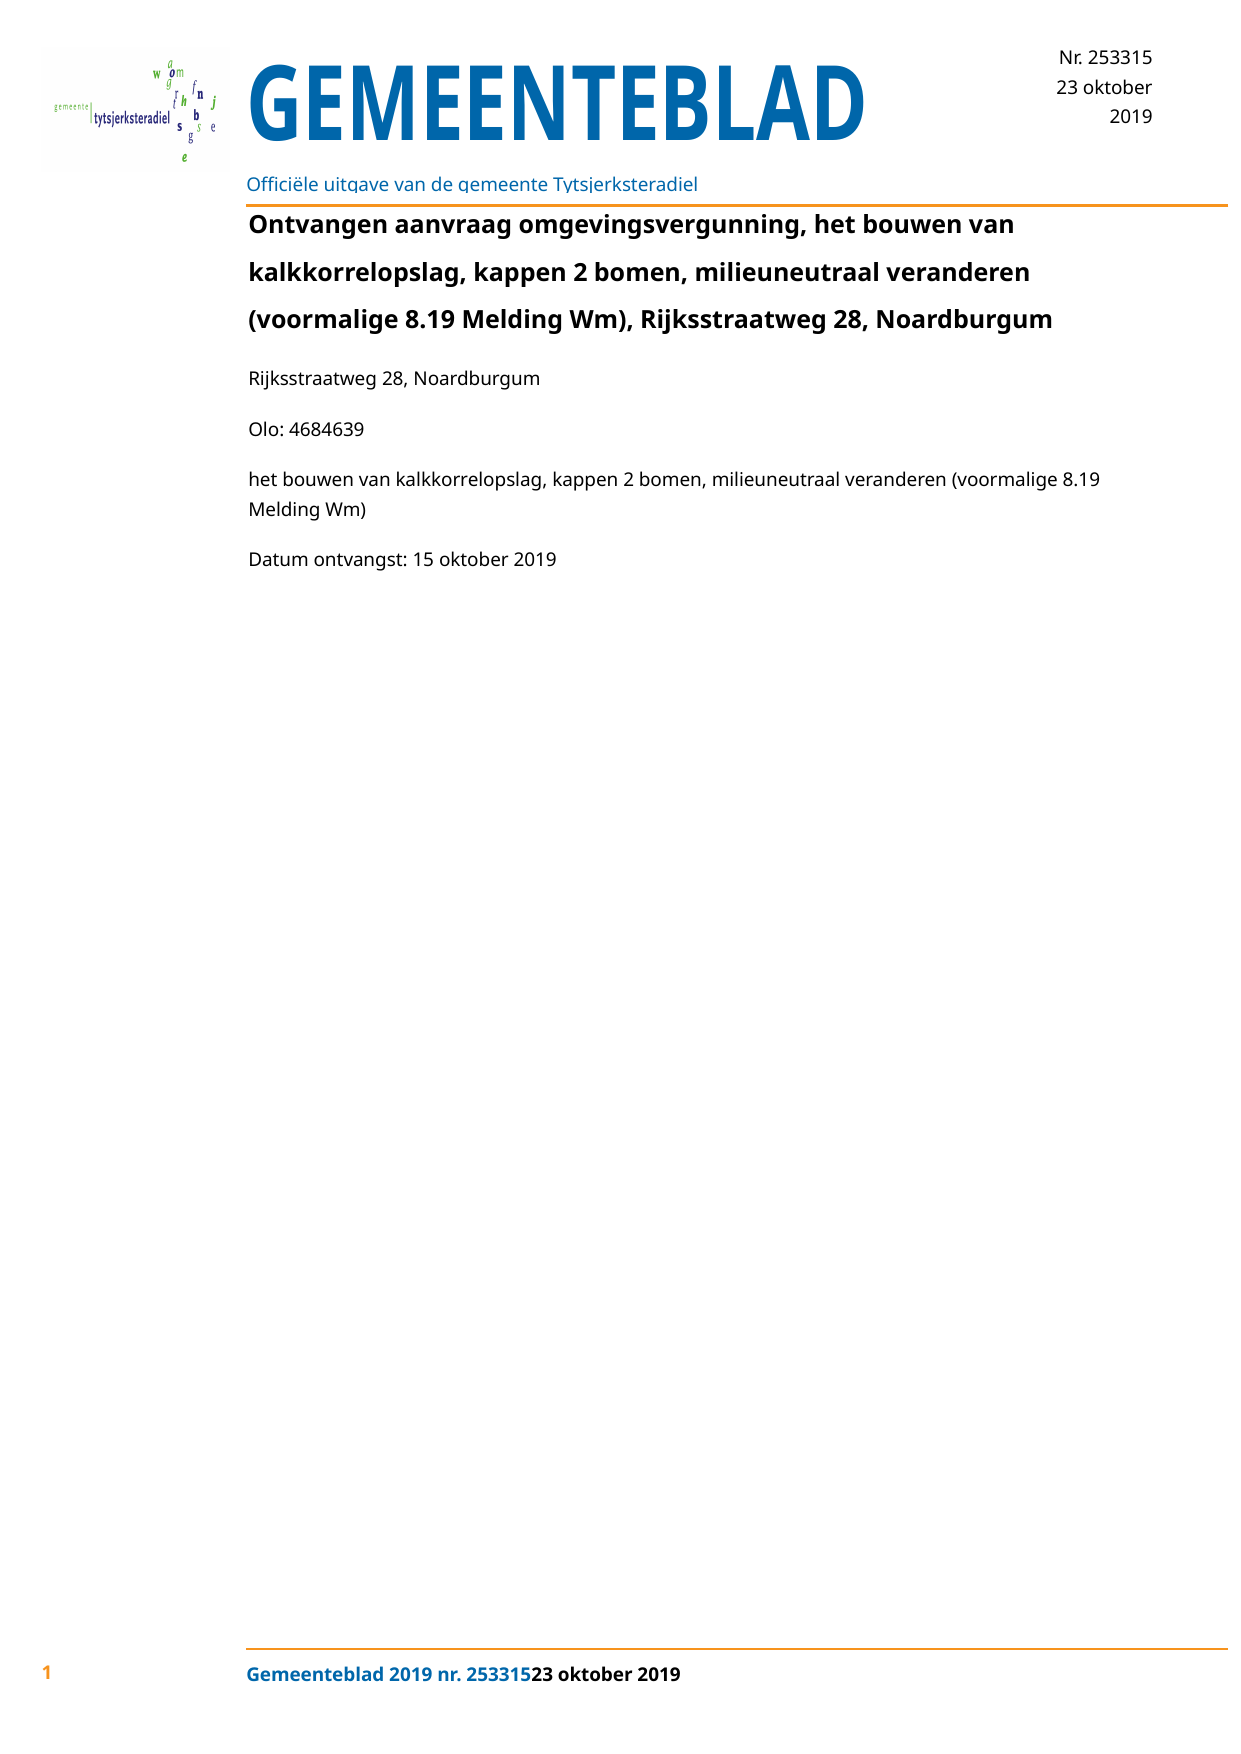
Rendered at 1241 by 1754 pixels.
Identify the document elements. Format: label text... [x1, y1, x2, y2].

text Ontvangen aanvraag omgevingsvergunning, het bouwen van kalkkorrelopslag, kappen 2 bomen, milieuneutraal veranderen (voormalige 8.19 Melding Wm), Rijksstraatweg 28, Noardburgum [248, 207, 1152, 336]
text het bouwen van kalkkorrelopslag, kappen 2 bomen, milieuneutraal veranderen (voormalige 8.19 Melding Wm) [248, 466, 1152, 522]
picture [41, 47, 231, 172]
text Olo: 4684639 [248, 416, 1152, 442]
text Rijksstraatweg 28, Noardburgum [248, 366, 1152, 391]
text Datum ontvangst: 15 oktober 2019 [248, 546, 1152, 572]
